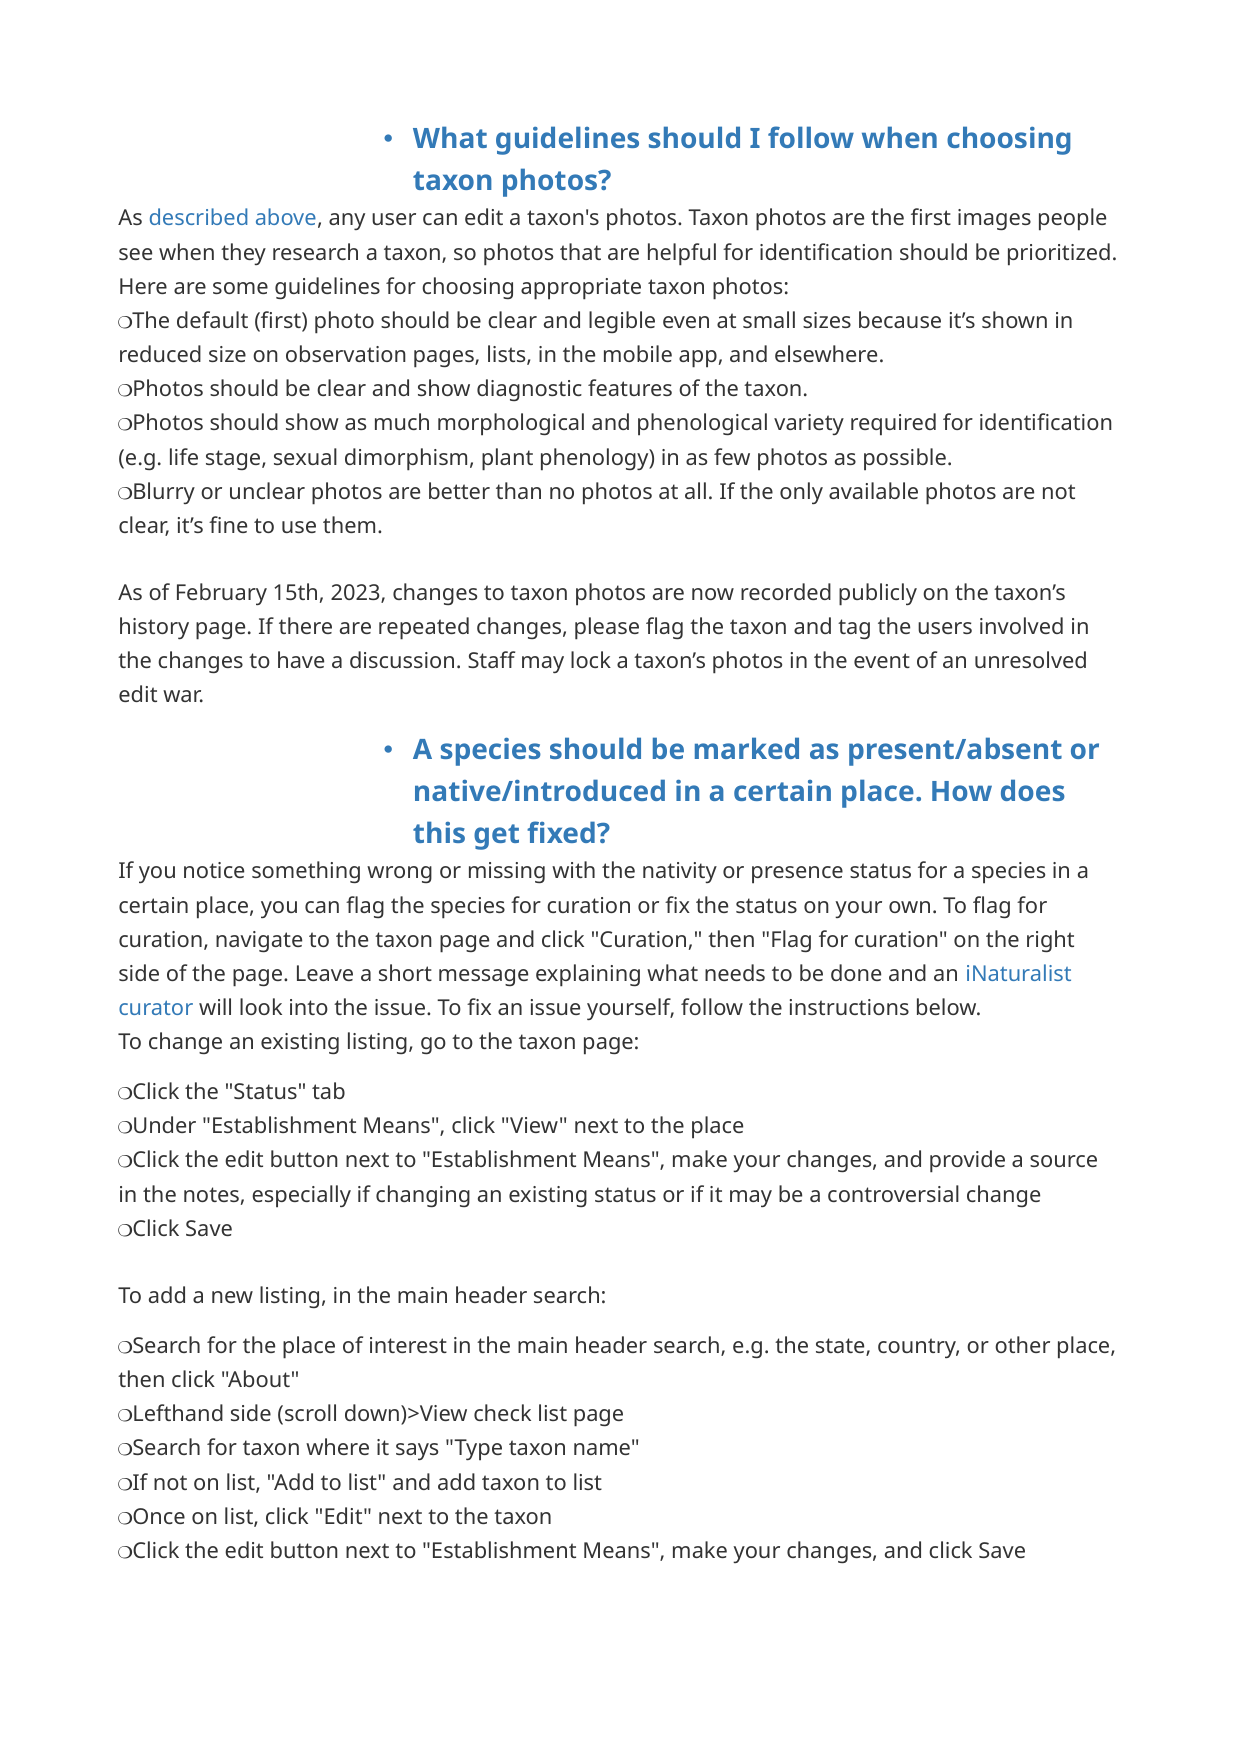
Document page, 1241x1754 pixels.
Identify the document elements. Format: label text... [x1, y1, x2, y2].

list Click Save [118, 1213, 1122, 1243]
list Click the "Status" tab [118, 1076, 1122, 1106]
list If not on list, "Add to list" and add taxon to list [118, 1466, 1122, 1496]
subtitle What guidelines should I follow when choosing taxon photos? [383, 118, 1122, 198]
list Once on list, click "Edit" next to the taxon [118, 1501, 1122, 1530]
list As described above, any user can edit a taxon's photos. Taxon photos are the first images people see when they research a taxon, so photos that are helpful for identification should be prioritized. Here are some guidelines for choosing appropriate taxon photos: [118, 202, 1122, 300]
list Click the edit button next to "Establishment Means", make your changes, and provide a source in the notes, especially if changing an existing status or if it may be a controversial change [118, 1144, 1122, 1208]
list The default (first) photo should be clear and legible even at small sizes because it’s shown in reduced size on observation pages, lists, in the mobile app, and elsewhere. [118, 305, 1122, 369]
list To add a new listing, in the main header search: [118, 1280, 1122, 1310]
list To change an existing listing, go to the taxon page: [118, 1026, 1122, 1056]
list As of February 15th, 2023, changes to taxon photos are now recorded publicly on the taxon’s history page. If there are repeated changes, please flag the taxon and tag the users involved in the changes to have a discussion. Staff may lock a taxon’s photos in the event of an unresolved edit war. [118, 577, 1122, 709]
list Photos should show as much morphological and phenological variety required for identification (e.g. life stage, sexual dimorphism, plant phenology) in as few photos as possible. [118, 407, 1122, 471]
list Photos should be clear and show diagnostic features of the taxon. [118, 373, 1122, 403]
subtitle A species should be marked as present/absent or native/introduced in a certain place. How does this get fixed? [383, 729, 1122, 852]
list If you notice something wrong or missing with the nativity or presence status for a species in a certain place, you can flag the species for curation or fix the status on your own. To flag for curation, navigate to the taxon page and click "Curation," then "Flag for curation" on the right side of the page. Leave a short message explaining what needs to be done and an iNaturalist curator will look into the issue. To fix an issue yourself, follow the instructions below. [118, 856, 1122, 1022]
list Search for taxon where it says "Type taxon name" [118, 1432, 1122, 1462]
list Search for the place of interest in the main header search, e.g. the state, country, or other place, then click "About" [118, 1330, 1122, 1394]
list Click the edit button next to "Establishment Means", make your changes, and click Save [118, 1535, 1122, 1564]
list Blurry or unclear photos are better than no photos at all. If the only available photos are not clear, it’s fine to use them. [118, 476, 1122, 539]
list Lefthand side (scroll down)>View check list page [118, 1398, 1122, 1428]
list Under "Establishment Means", click "View" next to the place [118, 1110, 1122, 1140]
